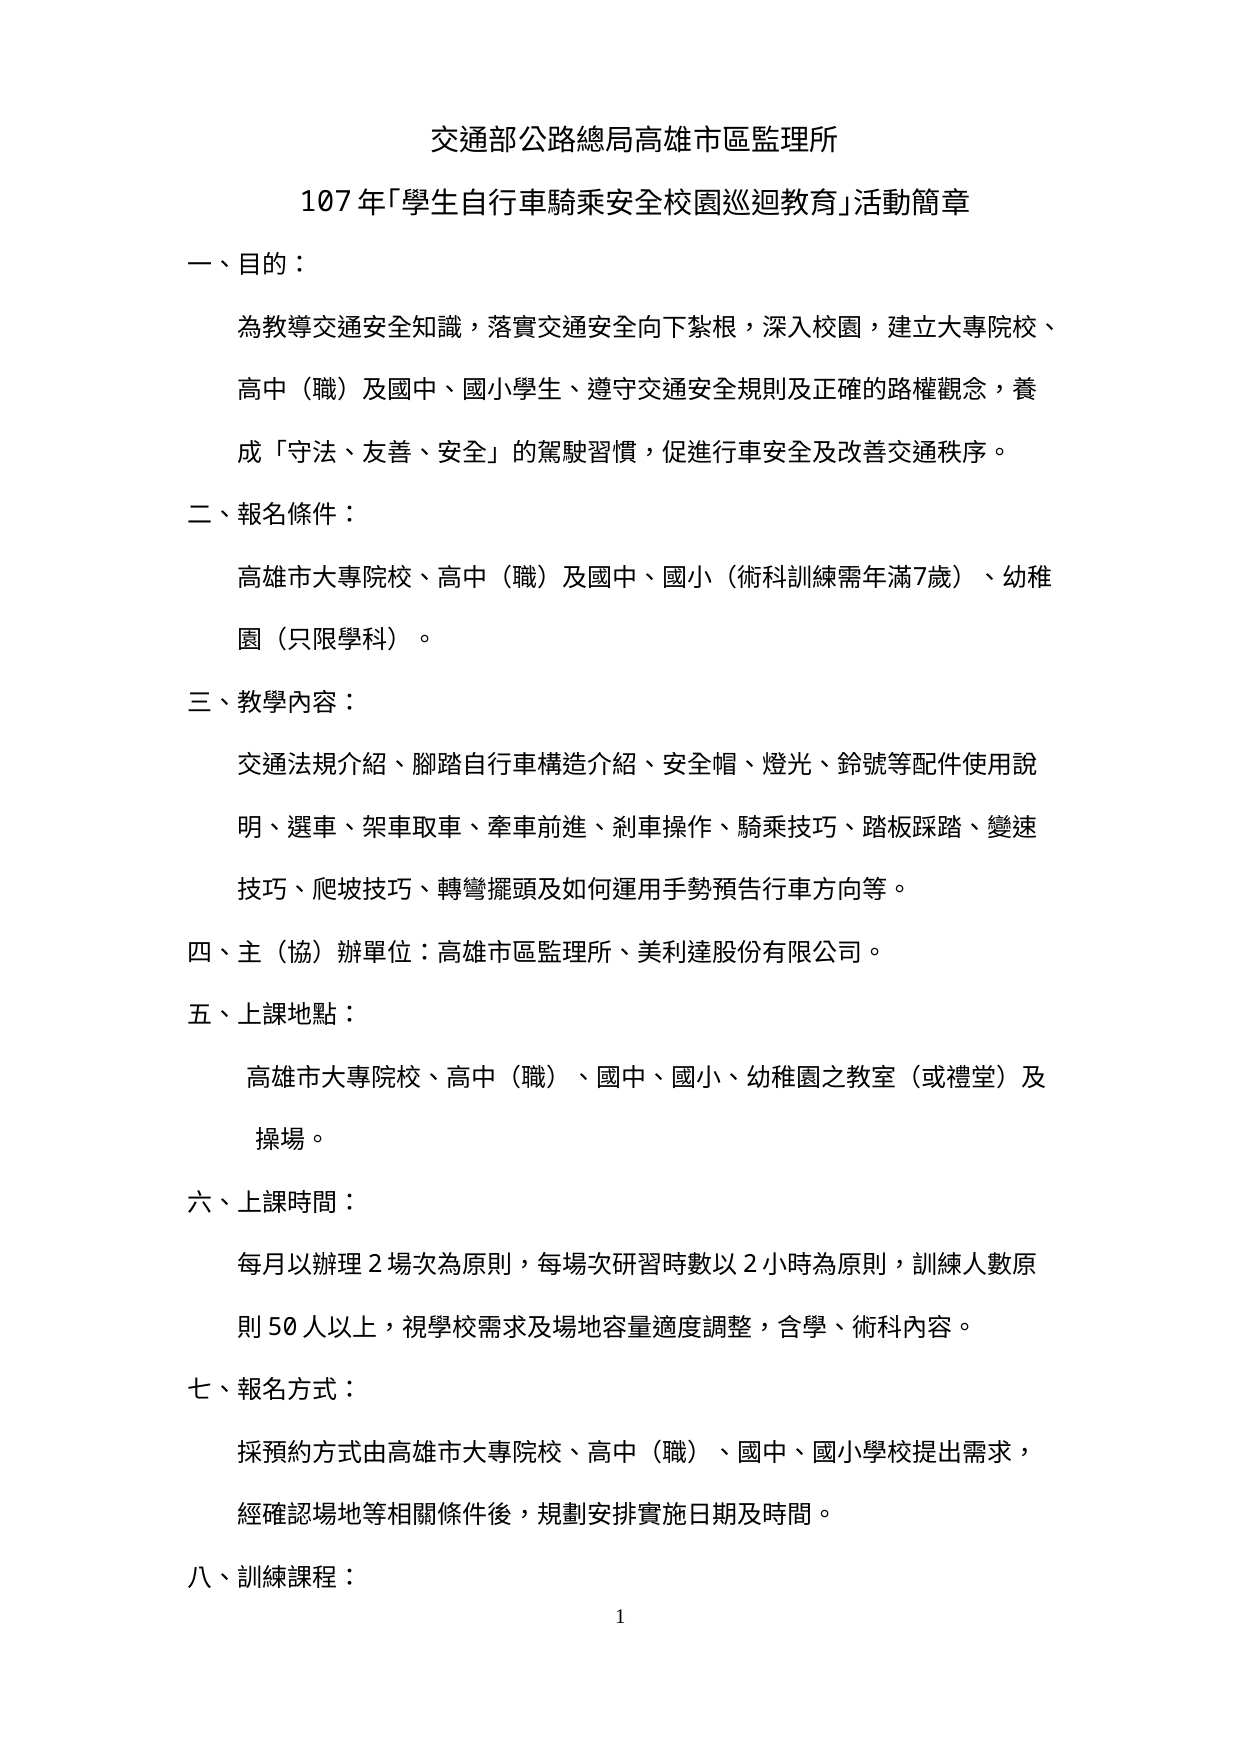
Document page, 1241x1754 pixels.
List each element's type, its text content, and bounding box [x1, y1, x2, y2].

text 五、上課地點： [187, 971, 1053, 1034]
text 107年｢學生自行車騎乘安全校園巡迴教育｣活動簡章 [216, 159, 1053, 221]
text 七、報名方式： [187, 1346, 1053, 1409]
text 採預約方式由高雄市大專院校、高中（職）、國中、國小學校提出需求，經確認場地等相關條件後，規劃安排實施日期及時間。 [237, 1409, 1053, 1534]
text 二、報名條件： [187, 471, 1053, 534]
text 一、目的： [187, 221, 1053, 284]
text 高雄市大專院校、高中（職）、國中、國小、幼稚園之教室（或禮堂）及操場。 [246, 1034, 1053, 1159]
text 三、教學內容： [187, 659, 1053, 721]
text 高雄市大專院校、高中（職）及國中、國小（術科訓練需年滿7歲）、幼稚 [187, 534, 1053, 596]
text 交通部公路總局高雄市區監理所 [216, 96, 1053, 159]
text 四、主（協）辦單位：高雄市區監理所、美利達股份有限公司。 [187, 909, 1053, 971]
text 六、上課時間： [187, 1159, 1053, 1221]
text 為教導交通安全知識，落實交通安全向下紮根，深入校園，建立大專院校、高中（職）及國中、國小學生、遵守交通安全規則及正確的路權觀念，養成「守法、友善、安全」的駕駛習慣，促進行車安全及改善交通秩序。 [237, 284, 1053, 471]
text 八、訓練課程： [187, 1534, 1053, 1596]
text 每月以辦理2場次為原則，每場次研習時數以2小時為原則，訓練人數原則50人以上，視學校需求及場地容量適度調整，含學、術科內容。 [237, 1221, 1053, 1346]
text 交通法規介紹、腳踏自行車構造介紹、安全帽、燈光、鈴號等配件使用說明、選車、架車取車、牽車前進、剎車操作、騎乘技巧、踏板踩踏、變速技巧、爬坡技巧、轉彎擺頭及如何運用手勢預告行車方向等。 [237, 721, 1053, 909]
text 園（只限學科）。 [187, 596, 1053, 659]
